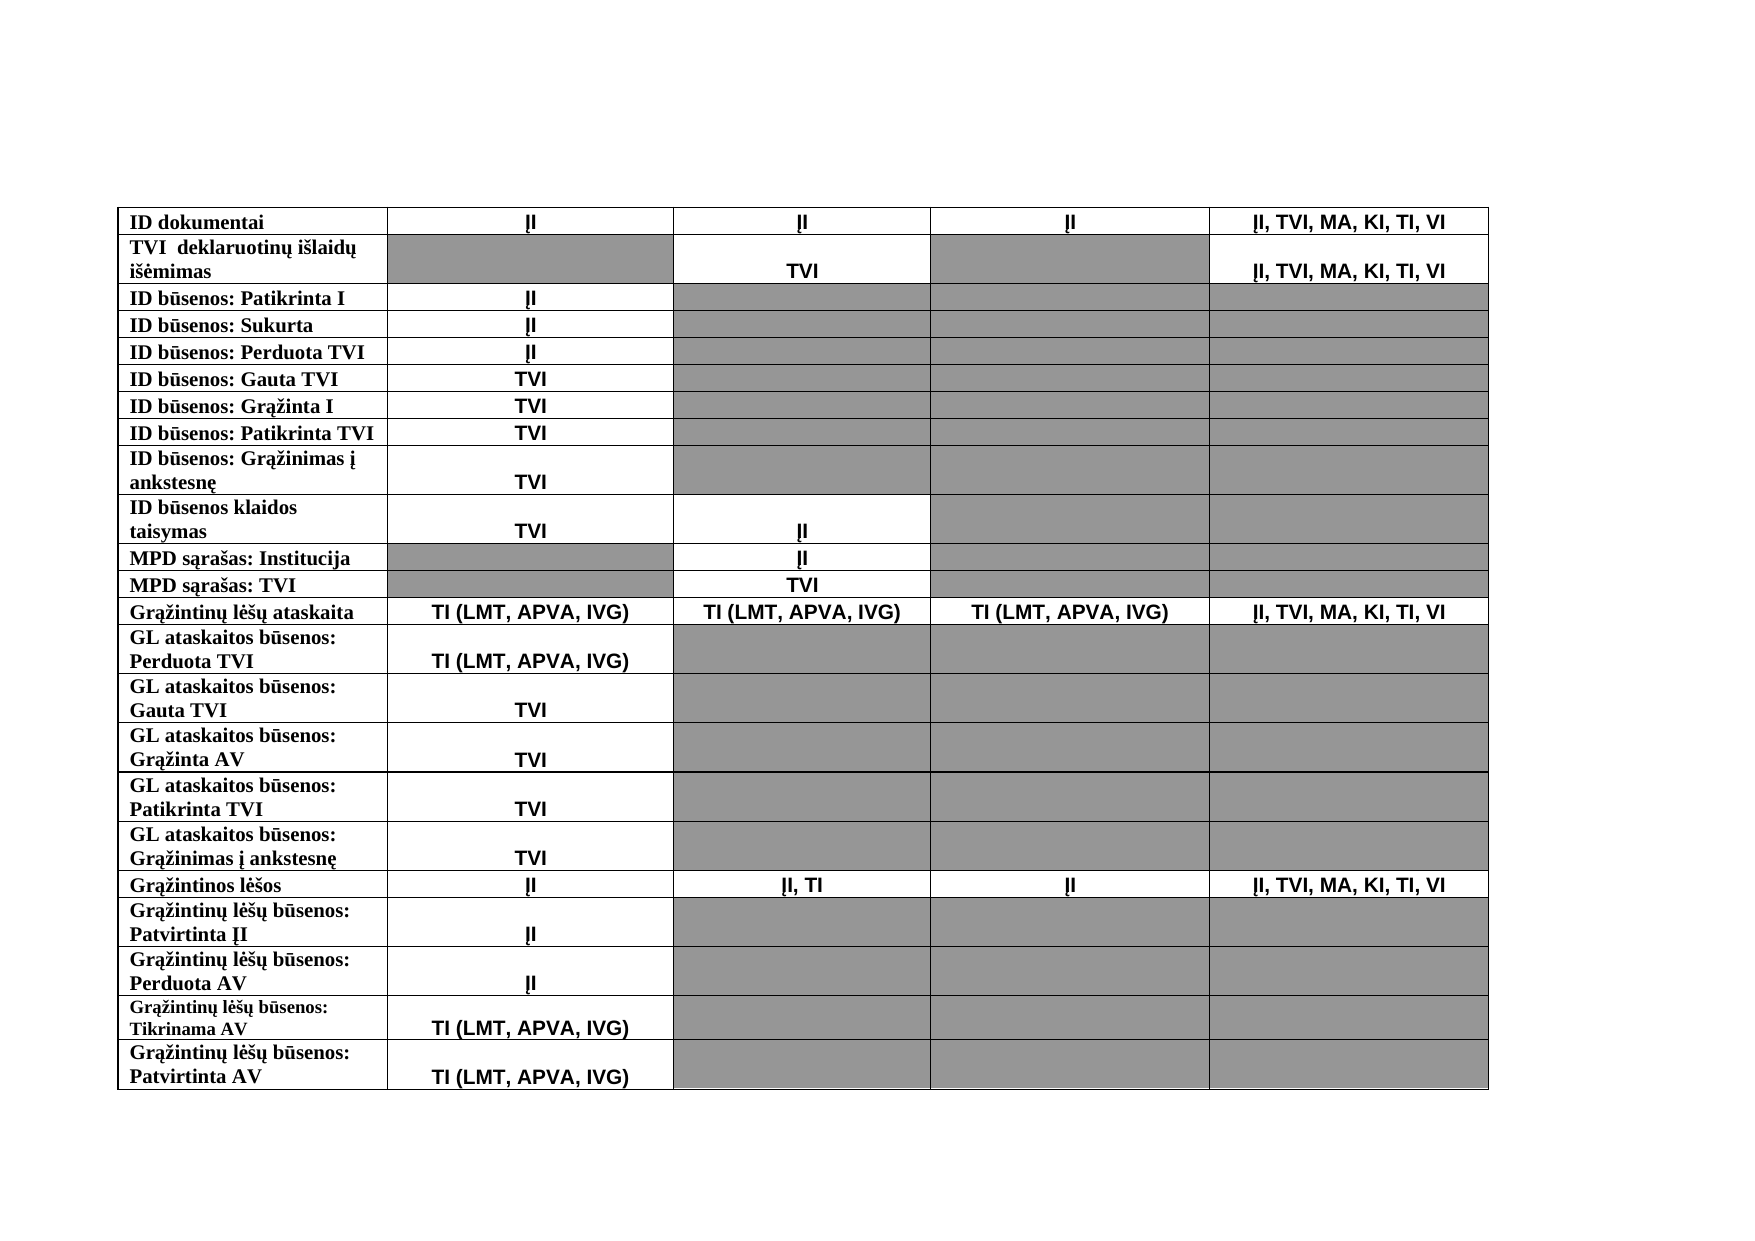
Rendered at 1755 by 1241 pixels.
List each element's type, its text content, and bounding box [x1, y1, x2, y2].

table_cell TVI [388, 674, 673, 722]
table_cell TI (LMT, APVA, IVG) [674, 598, 930, 624]
table_cell ĮI, TVI, MA, KI, TI, VI [1210, 235, 1488, 283]
table_cell [1554, 995, 1603, 1039]
table_cell [674, 365, 930, 391]
table_cell [388, 235, 673, 283]
table_cell [674, 1040, 930, 1088]
table_cell [1603, 722, 1653, 771]
table_cell [1603, 995, 1653, 1039]
table_cell [1603, 543, 1653, 570]
table_cell [1489, 391, 1506, 418]
table_cell [931, 773, 1209, 821]
table_cell TI (LMT, APVA, IVG) [388, 625, 673, 673]
table_cell TVI [388, 446, 673, 494]
table_cell [1554, 337, 1603, 364]
table_cell [674, 996, 930, 1039]
table_cell [1506, 597, 1554, 624]
table_cell [931, 338, 1209, 364]
table_cell ID būsenos: Grąžinimas į ankstesnę [119, 446, 387, 494]
table_cell [1489, 897, 1506, 946]
table_cell ID būsenos: Patikrinta TVI [119, 419, 387, 445]
table_cell [674, 625, 930, 673]
table_cell TI (LMT, APVA, IVG) [388, 996, 673, 1039]
table_cell ĮI [674, 495, 930, 543]
table_cell TVI [674, 571, 930, 597]
table_cell [674, 311, 930, 337]
table_cell [1489, 234, 1506, 283]
table_cell [1603, 946, 1653, 995]
table_cell [674, 392, 930, 418]
table_cell [1506, 570, 1554, 597]
table_cell Grąžintinos lėšos [119, 871, 387, 897]
table_cell [931, 284, 1209, 310]
table_cell [1603, 897, 1653, 946]
table_cell [1603, 445, 1653, 494]
table_cell [1210, 625, 1488, 673]
table_cell TVI [388, 773, 673, 821]
table_cell [1489, 283, 1506, 310]
table_cell [1489, 570, 1506, 597]
table_cell ĮI [931, 208, 1209, 234]
table_cell [1210, 723, 1488, 771]
table_cell [1506, 494, 1554, 543]
table_cell [931, 544, 1209, 570]
table_cell [1506, 821, 1554, 870]
table_cell [931, 419, 1209, 445]
table_cell [1603, 310, 1653, 337]
table_cell [1210, 1040, 1488, 1088]
table_cell [1603, 494, 1653, 543]
table_cell ĮI, TVI, MA, KI, TI, VI [1210, 598, 1488, 624]
table_cell [1506, 722, 1554, 771]
table_cell [931, 495, 1209, 543]
table_cell [1603, 207, 1653, 234]
table_cell ĮI, TI [674, 871, 930, 897]
table_cell [1489, 597, 1506, 624]
table_cell [1554, 543, 1603, 570]
table_cell [1554, 418, 1603, 445]
table_cell [1603, 283, 1653, 310]
table_cell TVI [388, 392, 673, 418]
table_cell ĮI, TVI, MA, KI, TI, VI [1210, 871, 1488, 897]
table_cell [931, 235, 1209, 283]
table_cell [1506, 364, 1554, 391]
table_cell [674, 822, 930, 870]
table_cell [931, 1040, 1209, 1088]
table_cell [1554, 283, 1603, 310]
table_cell [1554, 624, 1603, 673]
table_cell ĮI [388, 208, 673, 234]
table_cell Grąžintinų lėšų būsenos: Perduota AV [119, 947, 387, 995]
table_cell [1554, 445, 1603, 494]
table_cell [1603, 391, 1653, 418]
table_cell [931, 674, 1209, 722]
table_cell [388, 544, 673, 570]
table_cell [674, 446, 930, 494]
table_cell [931, 311, 1209, 337]
table_cell [1210, 822, 1488, 870]
table_cell [931, 822, 1209, 870]
table_cell [1210, 773, 1488, 821]
table_cell ĮI [388, 871, 673, 897]
table_cell [1603, 821, 1653, 870]
table_cell ID būsenos klaidos taisymas [119, 495, 387, 543]
table_cell [1554, 946, 1603, 995]
table_cell GL ataskaitos būsenos: Gauta TVI [119, 674, 387, 722]
table_cell Grąžintinų lėšų būsenos: Tikrinama AV [119, 996, 387, 1039]
table_cell [931, 446, 1209, 494]
table_cell [931, 996, 1209, 1039]
table_cell MPD sąrašas: Institucija [119, 544, 387, 570]
table_cell [1554, 494, 1603, 543]
table_cell [1603, 673, 1653, 722]
table_cell [1554, 570, 1603, 597]
table_cell [1506, 310, 1554, 337]
table_cell [1554, 207, 1603, 234]
table_cell [1489, 207, 1506, 234]
table_cell [1210, 392, 1488, 418]
table_cell [1554, 673, 1603, 722]
table_cell [1210, 311, 1488, 337]
table_cell [1506, 234, 1554, 283]
table_cell TI (LMT, APVA, IVG) [388, 1040, 673, 1088]
table_cell [1506, 445, 1554, 494]
table_cell [1489, 494, 1506, 543]
table_cell [1489, 946, 1506, 995]
table_cell ĮI [388, 947, 673, 995]
table_cell [1489, 337, 1506, 364]
table_cell [1210, 495, 1488, 543]
table_cell TVI [388, 495, 673, 543]
table_cell TI (LMT, APVA, IVG) [931, 598, 1209, 624]
table_cell ĮI [674, 544, 930, 570]
table_cell [1603, 570, 1653, 597]
table_cell [1554, 771, 1603, 821]
table_cell ID būsenos: Perduota TVI [119, 338, 387, 364]
table_cell [1554, 821, 1603, 870]
table_cell [1554, 870, 1603, 897]
table_cell [1489, 771, 1506, 821]
table_cell TVI [388, 822, 673, 870]
table_cell [1506, 391, 1554, 418]
table_cell [674, 284, 930, 310]
table_cell ĮI [388, 311, 673, 337]
table_cell [1210, 544, 1488, 570]
table_cell [1554, 1039, 1603, 1088]
table_cell GL ataskaitos būsenos: Patikrinta TVI [119, 773, 387, 821]
table_cell [1506, 543, 1554, 570]
table_cell [931, 898, 1209, 946]
table_cell [674, 773, 930, 821]
table_cell ID būsenos: Sukurta [119, 311, 387, 337]
table_cell [1506, 207, 1554, 234]
table_cell ĮI, TVI, MA, KI, TI, VI [1210, 208, 1488, 234]
table_cell ID būsenos: Patikrinta I [119, 284, 387, 310]
table_cell [1210, 365, 1488, 391]
table_cell [674, 674, 930, 722]
table_cell GL ataskaitos būsenos: Grąžinimas į ankstesnę [119, 822, 387, 870]
table_cell [1210, 446, 1488, 494]
table_cell [1489, 364, 1506, 391]
table_cell [1603, 418, 1653, 445]
table_cell [1506, 1039, 1554, 1088]
table_cell [1489, 821, 1506, 870]
table_cell [931, 947, 1209, 995]
table_cell [1603, 771, 1653, 821]
table_cell ĮI [931, 871, 1209, 897]
table_cell [388, 571, 673, 597]
table_cell [931, 625, 1209, 673]
table_cell [1210, 338, 1488, 364]
table_cell [1210, 996, 1488, 1039]
table_cell [1210, 419, 1488, 445]
table_cell MPD sąrašas: TVI [119, 571, 387, 597]
table_cell [1554, 722, 1603, 771]
table_cell [1210, 947, 1488, 995]
table_cell Grąžintinų lėšų būsenos: Patvirtinta ĮI [119, 898, 387, 946]
table_cell [1506, 283, 1554, 310]
table_cell [1506, 624, 1554, 673]
table_cell [1506, 946, 1554, 995]
table_cell ID būsenos: Grąžinta I [119, 392, 387, 418]
table_cell [1210, 284, 1488, 310]
table_cell [1489, 624, 1506, 673]
table_cell [1506, 673, 1554, 722]
table_cell [1489, 722, 1506, 771]
table_cell [1554, 364, 1603, 391]
table_cell [1506, 870, 1554, 897]
table_cell [931, 571, 1209, 597]
table_cell [1489, 310, 1506, 337]
table_cell [1603, 624, 1653, 673]
table_cell [1489, 1039, 1506, 1088]
table_cell GL ataskaitos būsenos: Perduota TVI [119, 625, 387, 673]
table_cell [931, 723, 1209, 771]
table_cell [1489, 418, 1506, 445]
table_cell [1506, 771, 1554, 821]
table_cell [1210, 674, 1488, 722]
table_cell [1489, 995, 1506, 1039]
table_cell ĮI [388, 898, 673, 946]
table_cell [1489, 445, 1506, 494]
table_cell ĮI [388, 338, 673, 364]
table_cell [1554, 310, 1603, 337]
table_cell [674, 338, 930, 364]
table_cell ID būsenos: Gauta TVI [119, 365, 387, 391]
table_cell [1506, 337, 1554, 364]
table_cell Grąžintinų lėšų būsenos: Patvirtinta AV [119, 1040, 387, 1088]
table_cell [931, 365, 1209, 391]
table_cell [1489, 870, 1506, 897]
table_cell [674, 947, 930, 995]
table_cell ĮI [388, 284, 673, 310]
table_cell [1506, 995, 1554, 1039]
table_cell [1210, 898, 1488, 946]
table_cell ĮI [674, 208, 930, 234]
table_cell ID dokumentai [119, 208, 387, 234]
table_cell [674, 898, 930, 946]
table_cell TVI [388, 723, 673, 771]
table_cell TVI [388, 419, 673, 445]
table_cell [674, 419, 930, 445]
table_cell [1489, 543, 1506, 570]
table_cell GL ataskaitos būsenos: Grąžinta AV [119, 723, 387, 771]
table_cell [1603, 1039, 1653, 1088]
table_cell [1210, 571, 1488, 597]
table_cell [931, 392, 1209, 418]
table_cell Grąžintinų lėšų ataskaita [119, 598, 387, 624]
table_cell [1506, 418, 1554, 445]
table_cell [1603, 234, 1653, 283]
table_cell TVI [674, 235, 930, 283]
table_cell [1506, 897, 1554, 946]
table_cell [1554, 234, 1603, 283]
table_cell [674, 723, 930, 771]
table_cell [1603, 870, 1653, 897]
table_cell [1489, 673, 1506, 722]
table_cell [1603, 337, 1653, 364]
table_cell [1554, 391, 1603, 418]
table_cell [1554, 597, 1603, 624]
table_cell TI (LMT, APVA, IVG) [388, 598, 673, 624]
table_cell [1603, 364, 1653, 391]
table_cell TVI [388, 365, 673, 391]
table_cell [1603, 597, 1653, 624]
table_cell TVI deklaruotinų išlaidų išėmimas [119, 235, 387, 283]
table_cell [1554, 897, 1603, 946]
